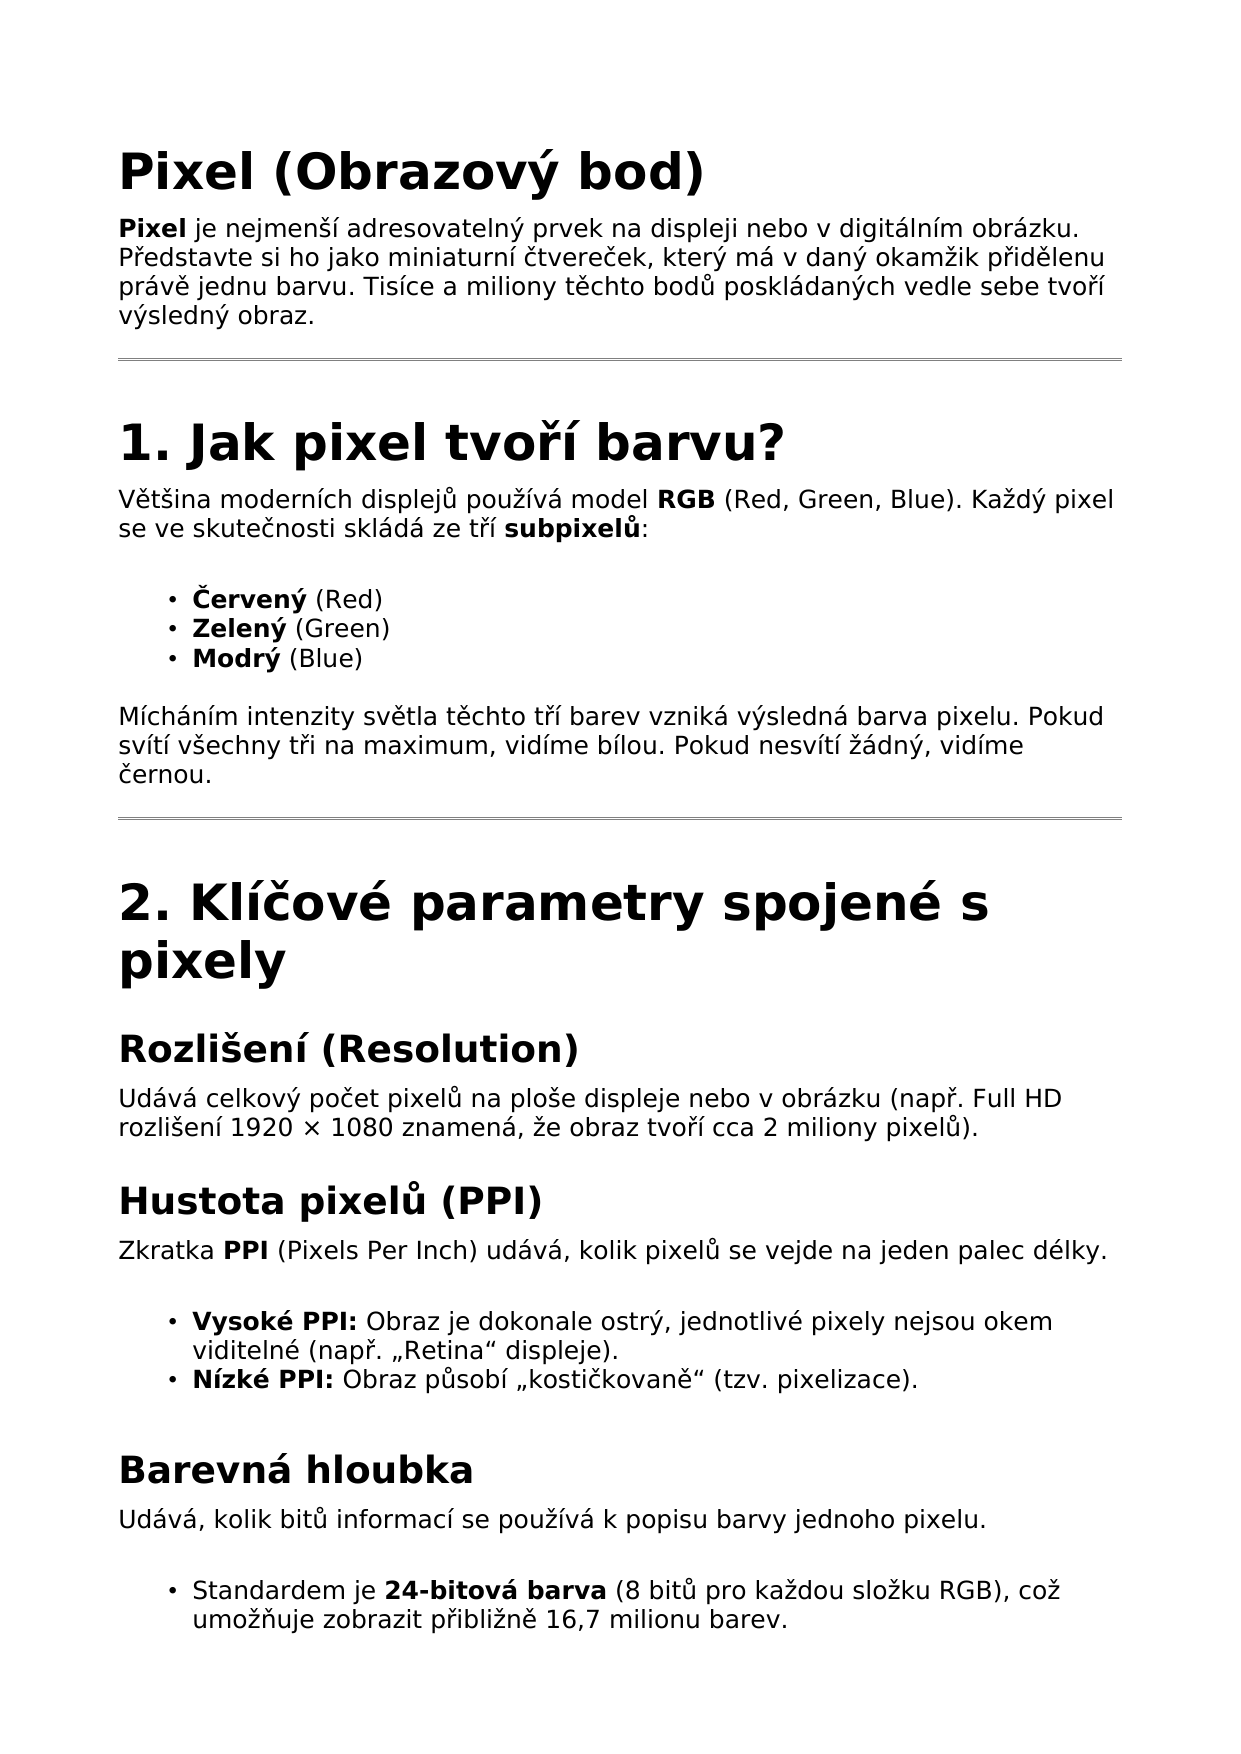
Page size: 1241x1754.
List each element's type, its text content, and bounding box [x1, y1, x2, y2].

text Zkratka PPI (Pixels Per Inch) udává, kolik pixelů se vejde na jeden palec délky. [118, 1236, 1122, 1265]
subtitle Hustota pixelů (PPI) [118, 1180, 1122, 1223]
list Červený (Red) [177, 585, 1122, 614]
text Mícháním intenzity světla těchto tří barev vzniká výsledná barva pixelu. Pokud svítí všechny tři na maximum, vidíme bílou. Pokud nesvítí žádný, vidíme černou. [118, 702, 1122, 790]
text Udává, kolik bitů informací se používá k popisu barvy jednoho pixelu. [118, 1505, 1122, 1534]
subtitle Rozlišení (Resolution) [118, 1028, 1122, 1071]
text Většina moderních displejů používá model RGB (Red, Green, Blue). Každý pixel se ve skutečnosti skládá ze tří subpixelů: [118, 485, 1122, 543]
subtitle Pixel (Obrazový bod) [118, 143, 1122, 201]
subtitle Barevná hloubka [118, 1449, 1122, 1493]
list Zelený (Green) [177, 614, 1122, 644]
list Nízké PPI: Obraz působí „kostičkovaně“ (tzv. pixelizace). [177, 1365, 1122, 1394]
subtitle 2. Klíčové parametry spojené s pixely [118, 874, 1122, 990]
text Udává celkový počet pixelů na ploše displeje nebo v obrázku (např. Full HD rozlišení 1920 × 1080 znamená, že obraz tvoří cca 2 miliony pixelů). [118, 1084, 1122, 1142]
list Modrý (Blue) [177, 644, 1122, 673]
list Vysoké PPI: Obraz je dokonale ostrý, jednotlivé pixely nejsou okem viditelné (např. „Retina“ displeje). [177, 1307, 1122, 1365]
list Standardem je 24-bitová barva (8 bitů pro každou složku RGB), což umožňuje zobrazit přibližně 16,7 milionu barev. [177, 1576, 1122, 1634]
text Pixel je nejmenší adresovatelný prvek na displeji nebo v digitálním obrázku. Představte si ho jako miniaturní čtvereček, který má v daný okamžik přidělenu právě jednu barvu. Tisíce a miliony těchto bodů poskládaných vedle sebe tvoří výsledný obraz. [118, 214, 1122, 331]
subtitle 1. Jak pixel tvoří barvu? [118, 414, 1122, 473]
